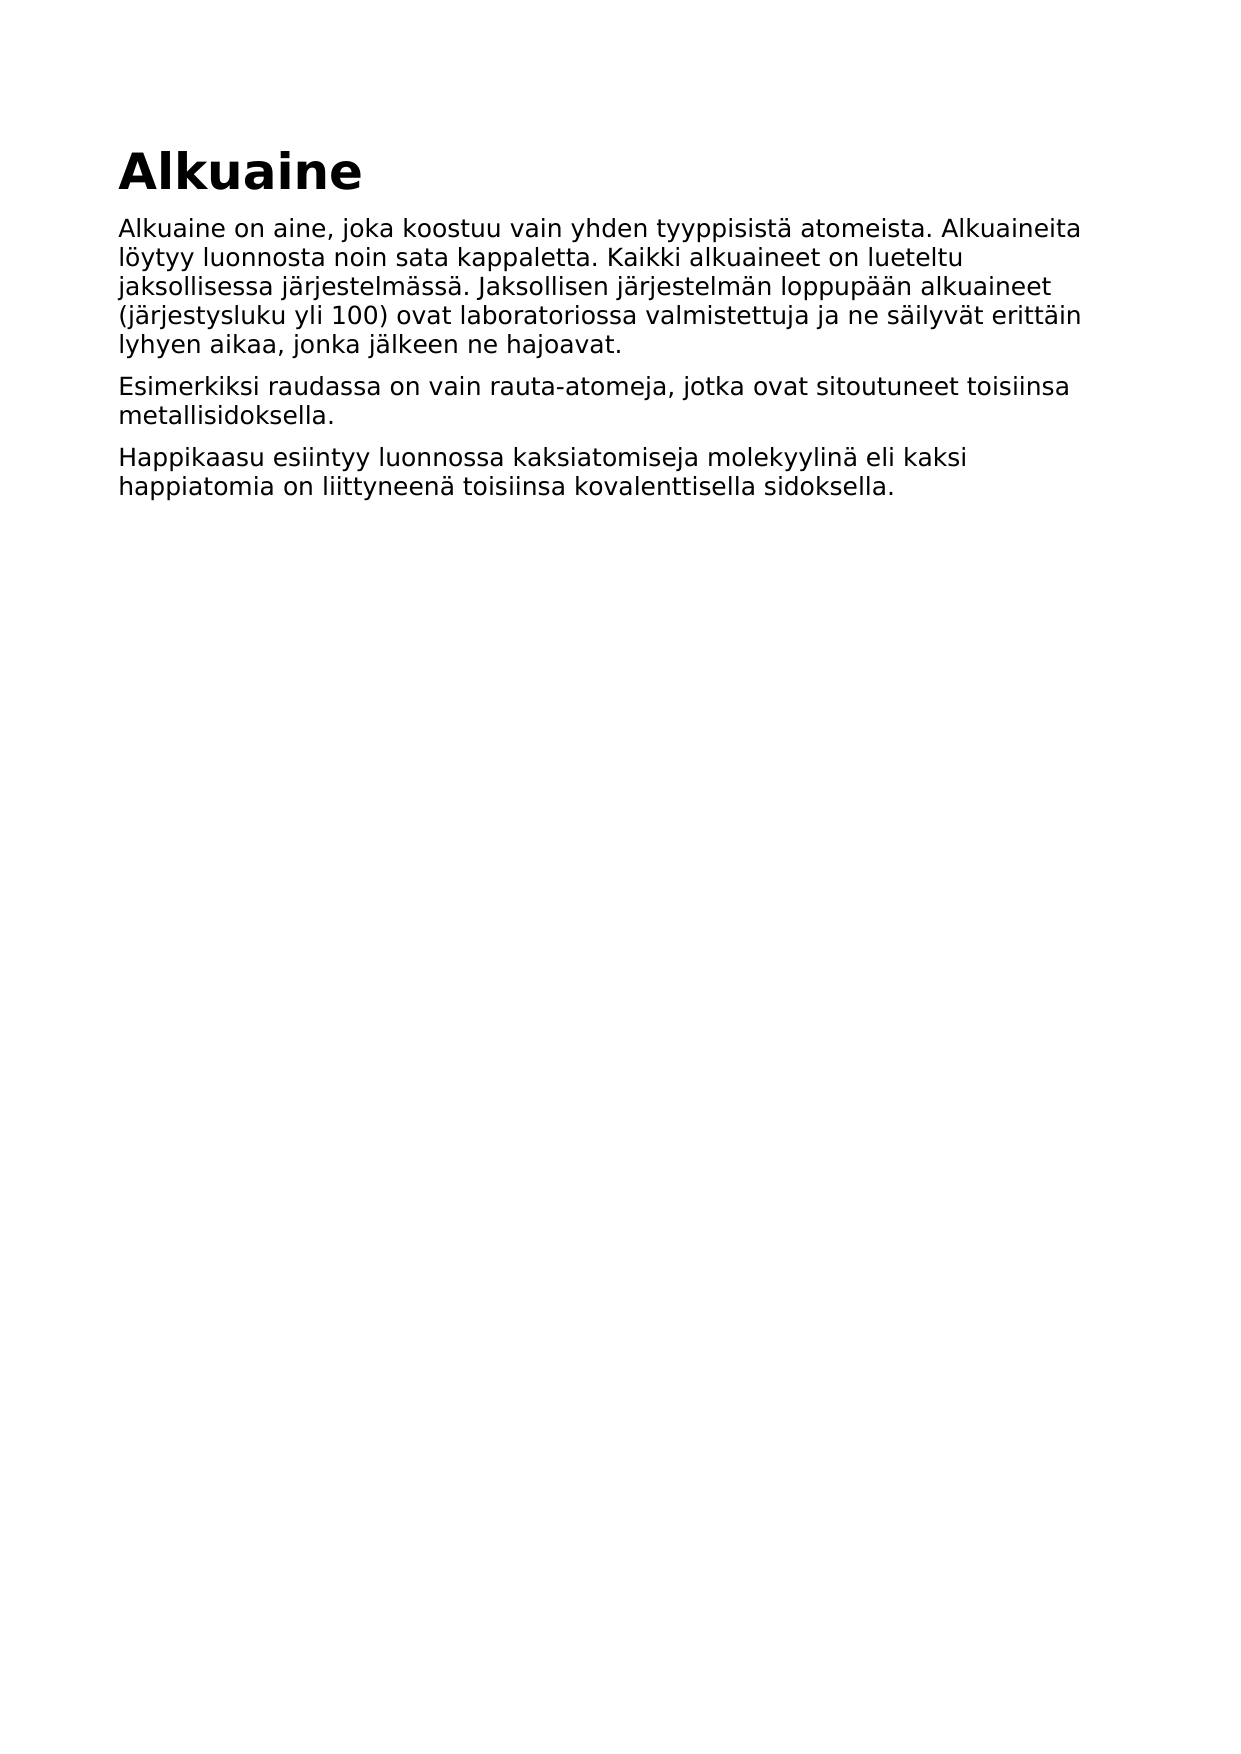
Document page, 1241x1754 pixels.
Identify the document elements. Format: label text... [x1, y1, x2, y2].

text Happikaasu esiintyy luonnossa kaksiatomiseja molekyylinä eli kaksi happiatomia on liittyneenä toisiinsa kovalenttisella sidoksella. [118, 443, 1122, 501]
text Alkuaine on aine, joka koostuu vain yhden tyyppisistä atomeista. Alkuaineita löytyy luonnosta noin sata kappaletta. Kaikki alkuaineet on lueteltu jaksollisessa järjestelmässä. Jaksollisen järjestelmän loppupään alkuaineet (järjestysluku yli 100) ovat laboratoriossa valmistettuja ja ne säilyvät erittäin lyhyen aikaa, jonka jälkeen ne hajoavat. [118, 214, 1122, 360]
text Esimerkiksi raudassa on vain rauta-atomeja, jotka ovat sitoutuneet toisiinsa metallisidoksella. [118, 372, 1122, 431]
subtitle Alkuaine [118, 143, 1122, 201]
